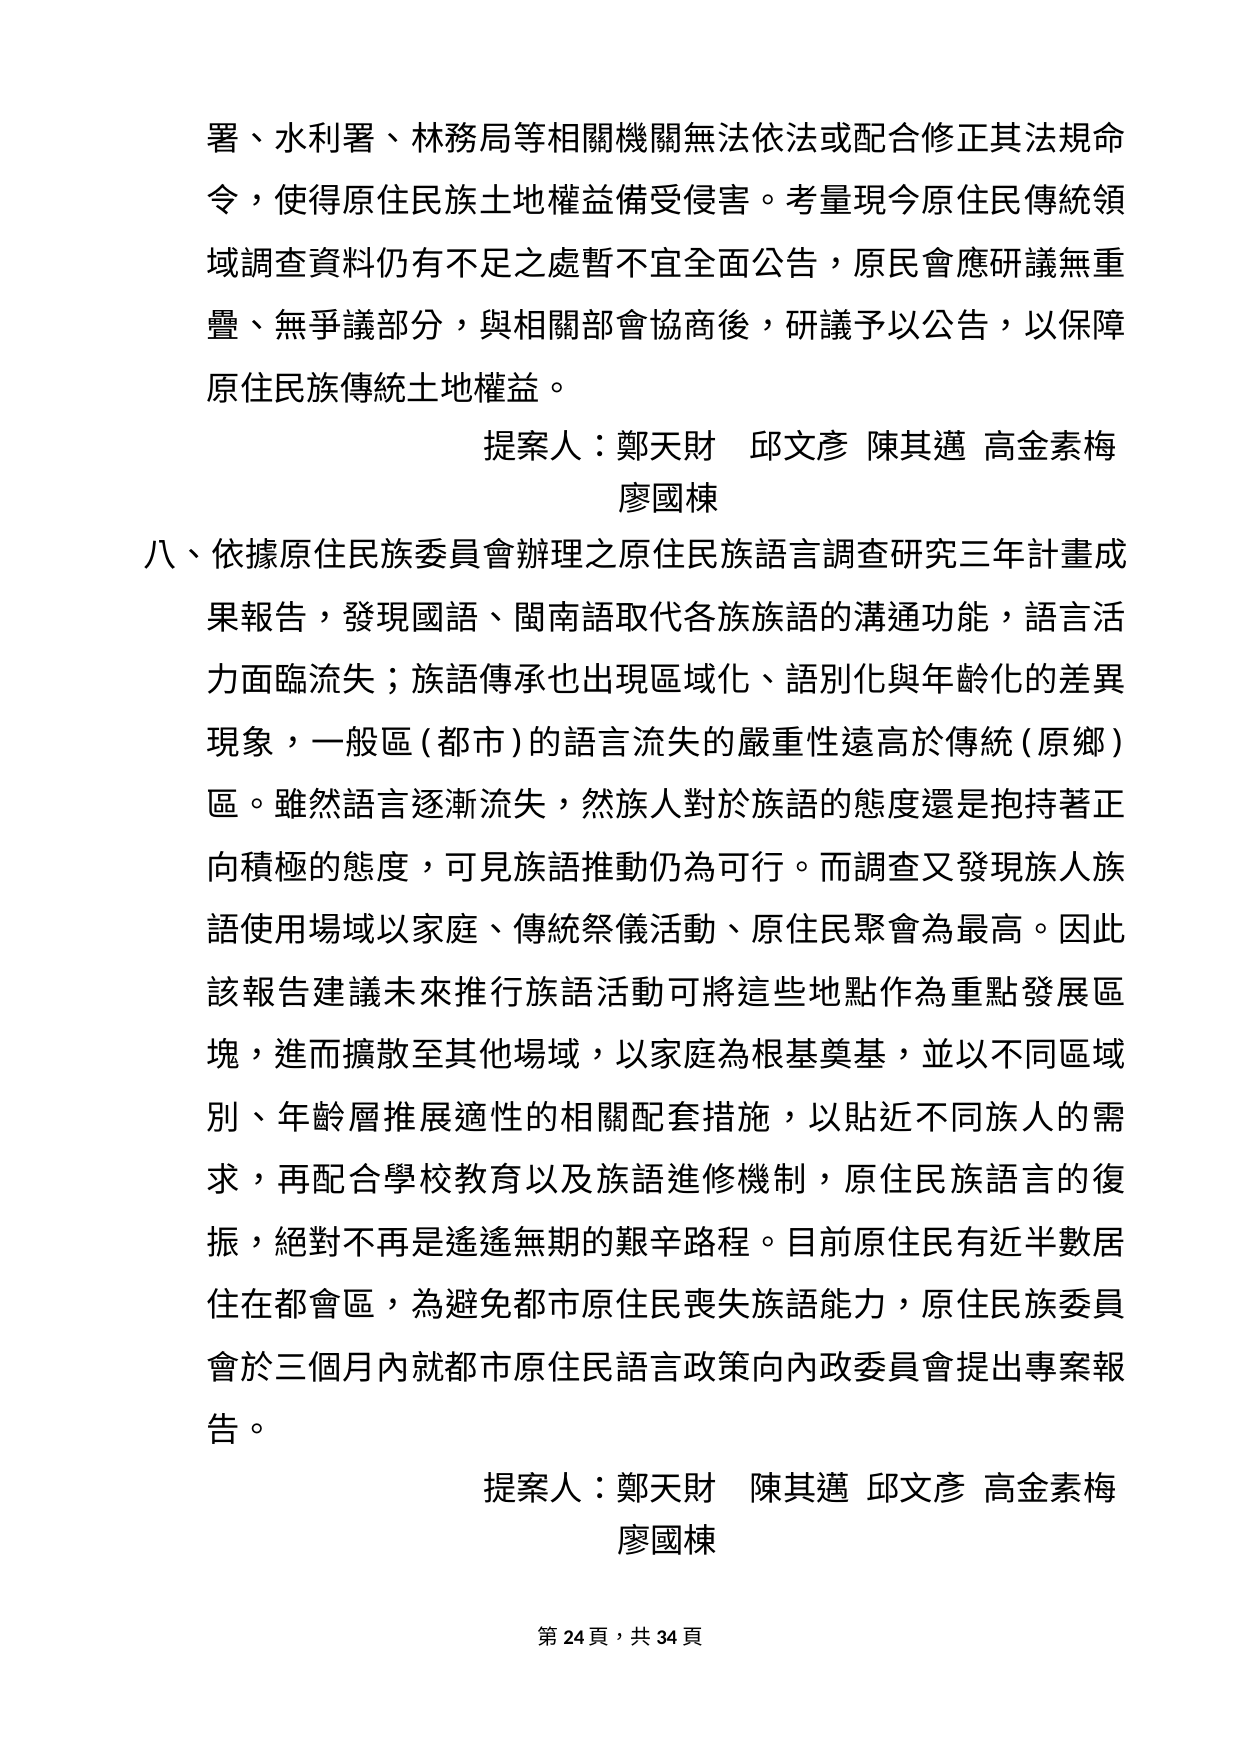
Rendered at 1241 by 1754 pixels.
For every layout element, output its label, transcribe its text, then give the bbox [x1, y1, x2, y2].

text 提案人：鄭天財 陳其邁 邱文彥 高金素梅 [133, 1459, 1122, 1511]
text 提案人：鄭天財 邱文彥 陳其邁 高金素梅 [133, 417, 1122, 469]
text 廖國棟 [118, 469, 1122, 521]
text 署、水利署、林務局等相關機關無法依法或配合修正其法規命令，使得原住民族土地權益備受侵害。考量現今原住民傳統領域調查資料仍有不足之處暫不宜全面公告，原民會應研議無重疊、無爭議部分，與相關部會協商後，研議予以公告，以保障原住民族傳統土地權益。 [143, 104, 1127, 417]
text 八、依據原住民族委員會辦理之原住民族語言調查研究三年計畫成果報告，發現國語、閩南語取代各族族語的溝通功能，語言活力面臨流失；族語傳承也出現區域化、語別化與年齡化的差異現象，一般區(都市)的語言流失的嚴重性遠高於傳統(原鄉)區。雖然語言逐漸流失，然族人對於族語的態度還是抱持著正向積極的態度，可見族語推動仍為可行。而調查又發現族人族語使用場域以家庭、傳統祭儀活動、原住民聚會為最高。因此該報告建議未來推行族語活動可將這些地點作為重點發展區塊，進而擴散至其他場域，以家庭為根基奠基，並以不同區域別、年齡層推展適性的相關配套措施，以貼近不同族人的需求，再配合學校教育以及族語進修機制，原住民族語言的復振，絕對不再是遙遙無期的艱辛路程。目前原住民有近半數居住在都會區，為避免都市原住民喪失族語能力，原住民族委員會於三個月內就都市原住民語言政策向內政委員會提出專案報告。 [143, 521, 1127, 1459]
text 廖國棟 [118, 1511, 1122, 1563]
